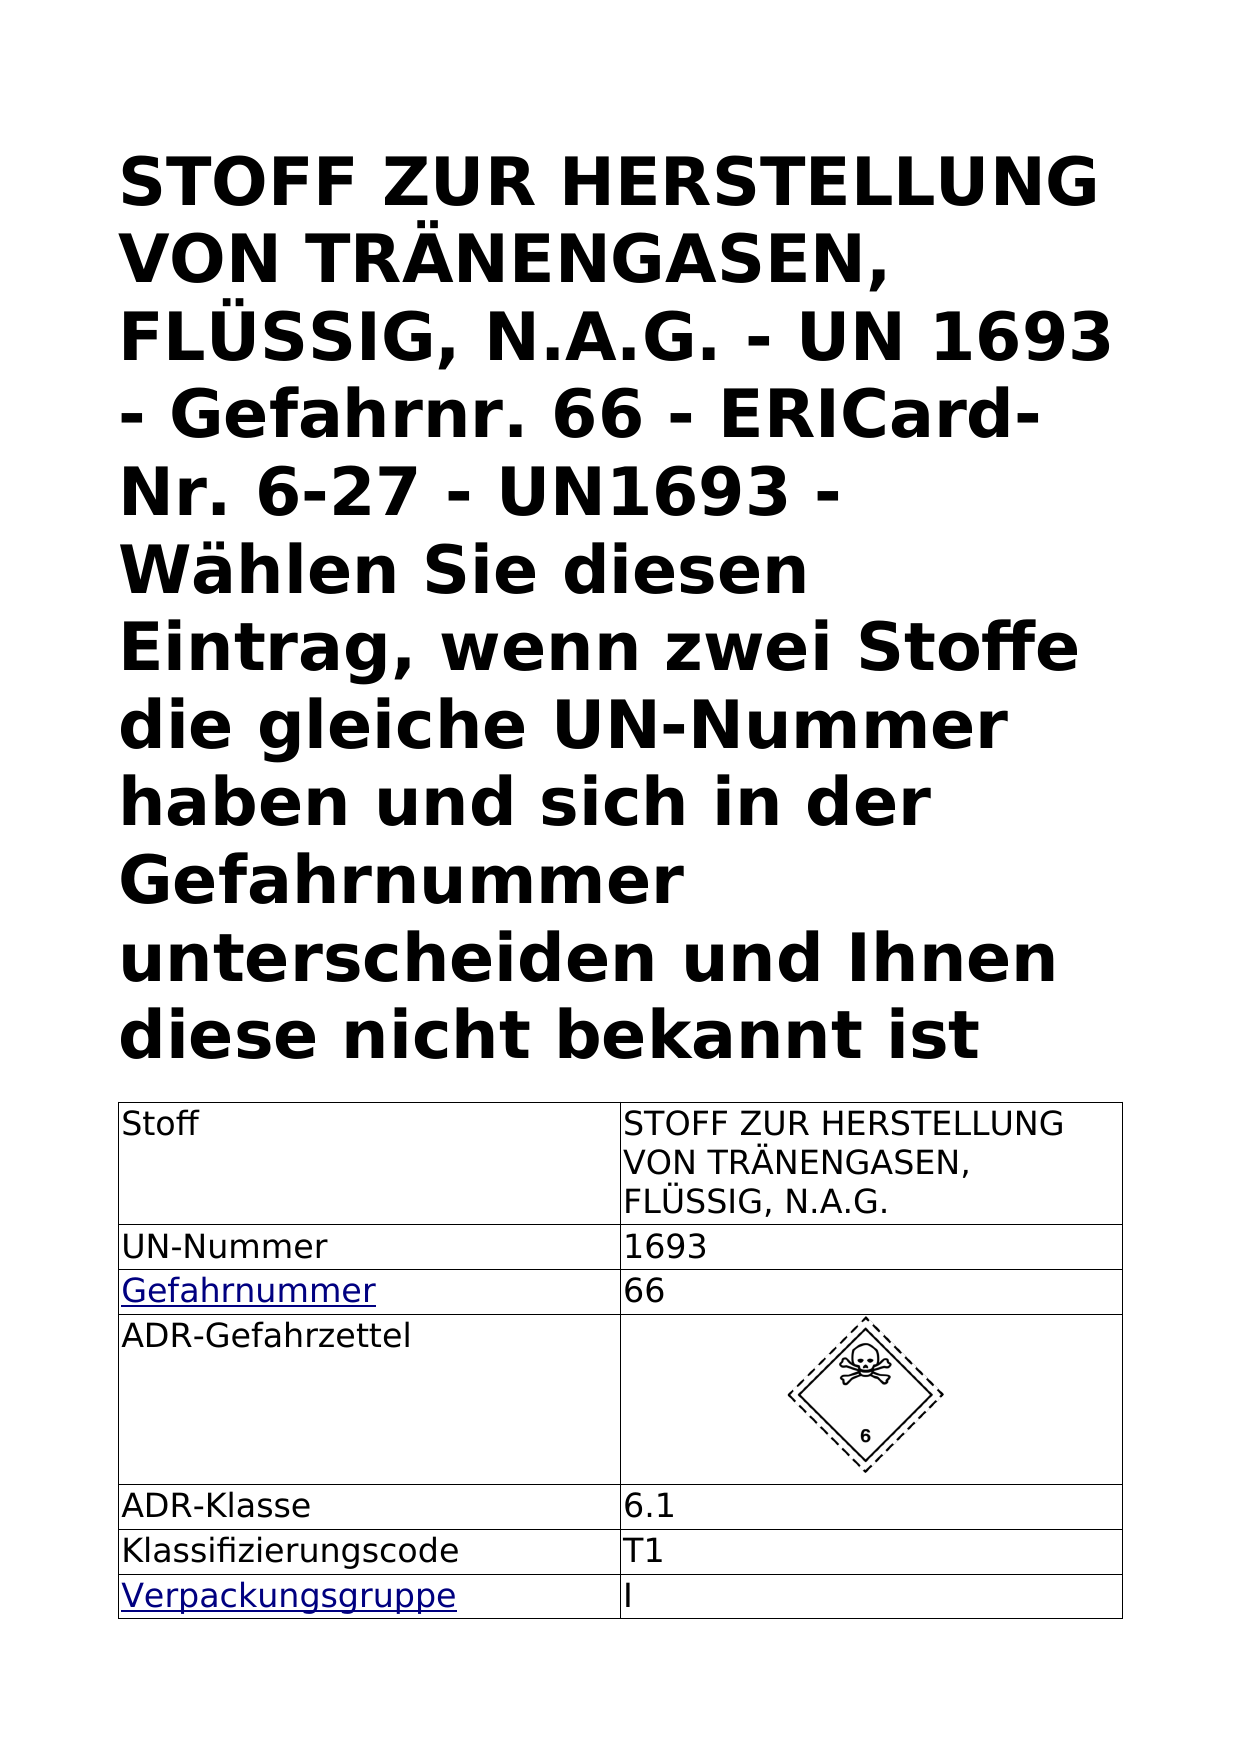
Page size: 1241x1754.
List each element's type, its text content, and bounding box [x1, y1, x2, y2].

table_cell UN-Nummer [119, 1225, 620, 1269]
table_cell Verpackungsgruppe [119, 1575, 620, 1618]
table_cell Gefahrnummer [119, 1270, 620, 1314]
table_cell T1 [621, 1530, 1122, 1573]
picture [787, 1316, 944, 1473]
table_header Stoff [119, 1103, 620, 1224]
table_cell Klassifizierungscode [119, 1530, 620, 1573]
table_cell 66 [621, 1270, 1122, 1314]
table_cell [621, 1315, 1122, 1484]
table_cell ADR-Klasse [119, 1485, 620, 1529]
table_header STOFF ZUR HERSTELLUNG VON TRÄNENGASEN, FLÜSSIG, N.A.G. [621, 1103, 1122, 1224]
table_cell 6.1 [621, 1485, 1122, 1529]
table_cell ADR-Gefahrzettel [119, 1315, 620, 1484]
table_cell 1693 [621, 1225, 1122, 1269]
subtitle STOFF ZUR HERSTELLUNG VON TRÄNENGASEN, FLÜSSIG, N.A.G. - UN 1693 - Gefahrnr. 66 - ERICard-Nr. 6-27 - UN1693 - Wählen Sie diesen Eintrag, wenn zwei Stoffe die gleiche UN-Nummer haben und sich in der Gefahrnummer unterscheiden und Ihnen diese nicht bekannt ist [118, 143, 1122, 1074]
table_cell I [621, 1575, 1122, 1618]
